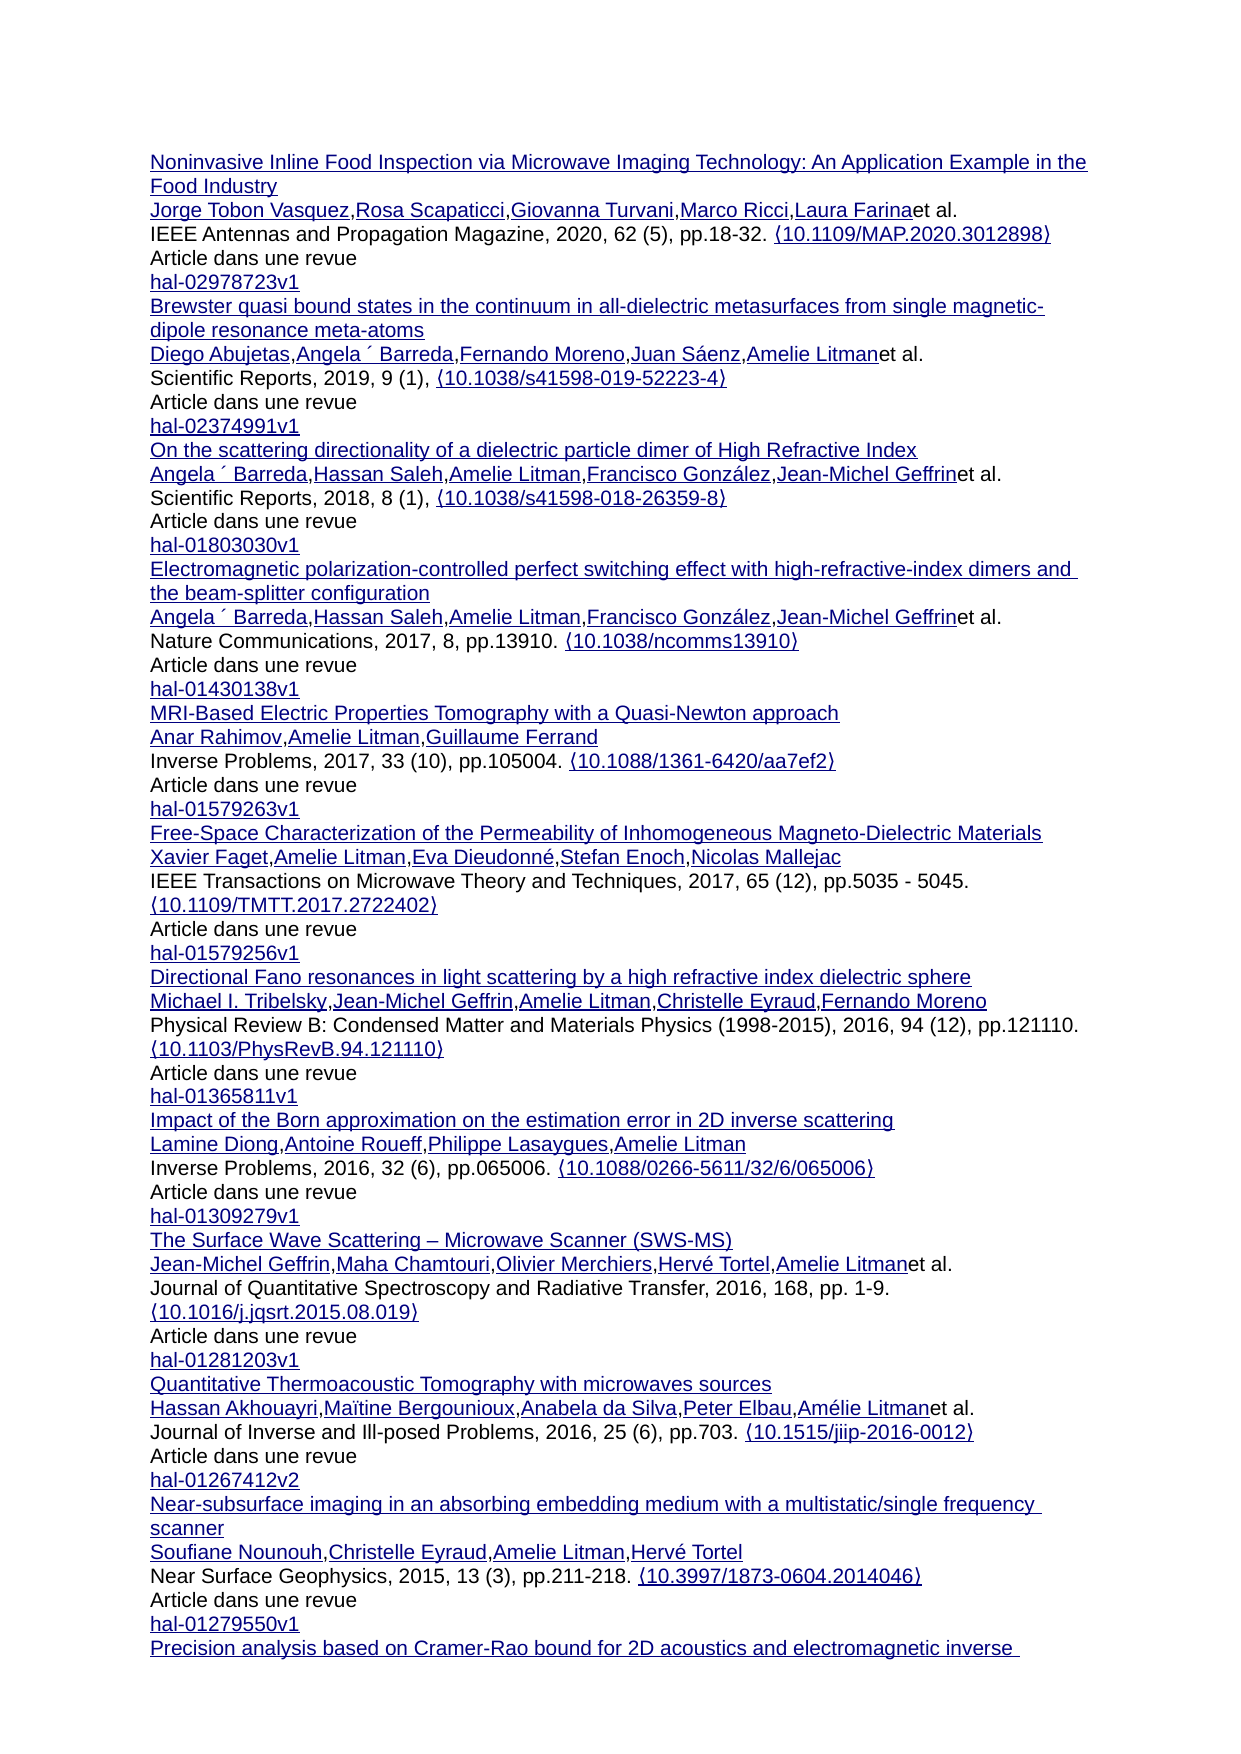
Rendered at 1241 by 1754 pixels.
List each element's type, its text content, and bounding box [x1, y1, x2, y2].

table_cell The Surface Wave Scattering – Microwave Scanner (SWS-MS) Jean-Michel Geffrin,Maha Chamtouri,Olivier Merchiers,Hervé Tortel,Amelie Litmanet al. Journal of Quantitative Spectroscopy and Radiative Transfer, 2016, 168, pp. 1-9. ⟨10.1016/j.jqsrt.2015.08.019⟩ Article dans une revue hal-01281203v1 [150, 1228, 1090, 1372]
table_cell Directional Fano resonances in light scattering by a high refractive index dielectric sphere Michael I. Tribelsky,Jean-Michel Geffrin,Amelie Litman,Christelle Eyraud,Fernando Moreno Physical Review B: Condensed Matter and Materials Physics (1998-2015), 2016, 94 (12), pp.121110. ⟨10.1103/PhysRevB.94.121110⟩ Article dans une revue hal-01365811v1 [150, 965, 1090, 1108]
table_cell On the scattering directionality of a dielectric particle dimer of High Refractive Index Angela ´ Barreda,Hassan Saleh,Amelie Litman,Francisco González,Jean-Michel Geffrinet al. Scientific Reports, 2018, 8 (1), ⟨10.1038/s41598-018-26359-8⟩ Article dans une revue hal-01803030v1 [150, 438, 1090, 557]
table_cell Quantitative Thermoacoustic Tomography with microwaves sources Hassan Akhouayri,Maïtine Bergounioux,Anabela da Silva,Peter Elbau,Amélie Litmanet al. Journal of Inverse and Ill-posed Problems, 2016, 25 (6), pp.703. ⟨10.1515/jiip-2016-0012⟩ Article dans une revue hal-01267412v2 [150, 1372, 1090, 1492]
table_cell Brewster quasi bound states in the continuum in all-dielectric metasurfaces from single magnetic-dipole resonance meta-atoms Diego Abujetas,Angela ´ Barreda,Fernando Moreno,Juan Sáenz,Amelie Litmanet al. Scientific Reports, 2019, 9 (1), ⟨10.1038/s41598-019-52223-4⟩ Article dans une revue hal-02374991v1 [150, 294, 1090, 437]
table_cell Electromagnetic polarization-controlled perfect switching effect with high-refractive-index dimers and the beam-splitter configuration Angela ´ Barreda,Hassan Saleh,Amelie Litman,Francisco González,Jean-Michel Geffrinet al. Nature Communications, 2017, 8, pp.13910. ⟨10.1038/ncomms13910⟩ Article dans une revue hal-01430138v1 [150, 557, 1090, 701]
table_cell Free-Space Characterization of the Permeability of Inhomogeneous Magneto-Dielectric Materials Xavier Faget,Amelie Litman,Eva Dieudonné,Stefan Enoch,Nicolas Mallejac IEEE Transactions on Microwave Theory and Techniques, 2017, 65 (12), pp.5035 - 5045. ⟨10.1109/TMTT.2017.2722402⟩ Article dans une revue hal-01579256v1 [150, 821, 1090, 964]
table_cell Impact of the Born approximation on the estimation error in 2D inverse scattering Lamine Diong,Antoine Roueff,Philippe Lasaygues,Amelie Litman Inverse Problems, 2016, 32 (6), pp.065006. ⟨10.1088/0266-5611/32/6/065006⟩ Article dans une revue hal-01309279v1 [150, 1108, 1090, 1228]
table_cell Precision analysis based on Cramer-Rao bound for 2D acoustics and electromagnetic inverse [150, 1635, 1090, 1659]
table_cell MRI-Based Electric Properties Tomography with a Quasi-Newton approach Anar Rahimov,Amelie Litman,Guillaume Ferrand Inverse Problems, 2017, 33 (10), pp.105004. ⟨10.1088/1361-6420/aa7ef2⟩ Article dans une revue hal-01579263v1 [150, 701, 1090, 821]
table_cell Near-subsurface imaging in an absorbing embedding medium with a multistatic/single frequency scanner Soufiane Nounouh,Christelle Eyraud,Amelie Litman,Hervé Tortel Near Surface Geophysics, 2015, 13 (3), pp.211-218. ⟨10.3997/1873-0604.2014046⟩ Article dans une revue hal-01279550v1 [150, 1492, 1090, 1635]
table_cell Noninvasive Inline Food Inspection via Microwave Imaging Technology: An Application Example in the Food Industry Jorge Tobon Vasquez,Rosa Scapaticci,Giovanna Turvani,Marco Ricci,Laura Farinaet al. IEEE Antennas and Propagation Magazine, 2020, 62 (5), pp.18-32. ⟨10.1109/MAP.2020.3012898⟩ Article dans une revue hal-02978723v1 [150, 150, 1090, 294]
